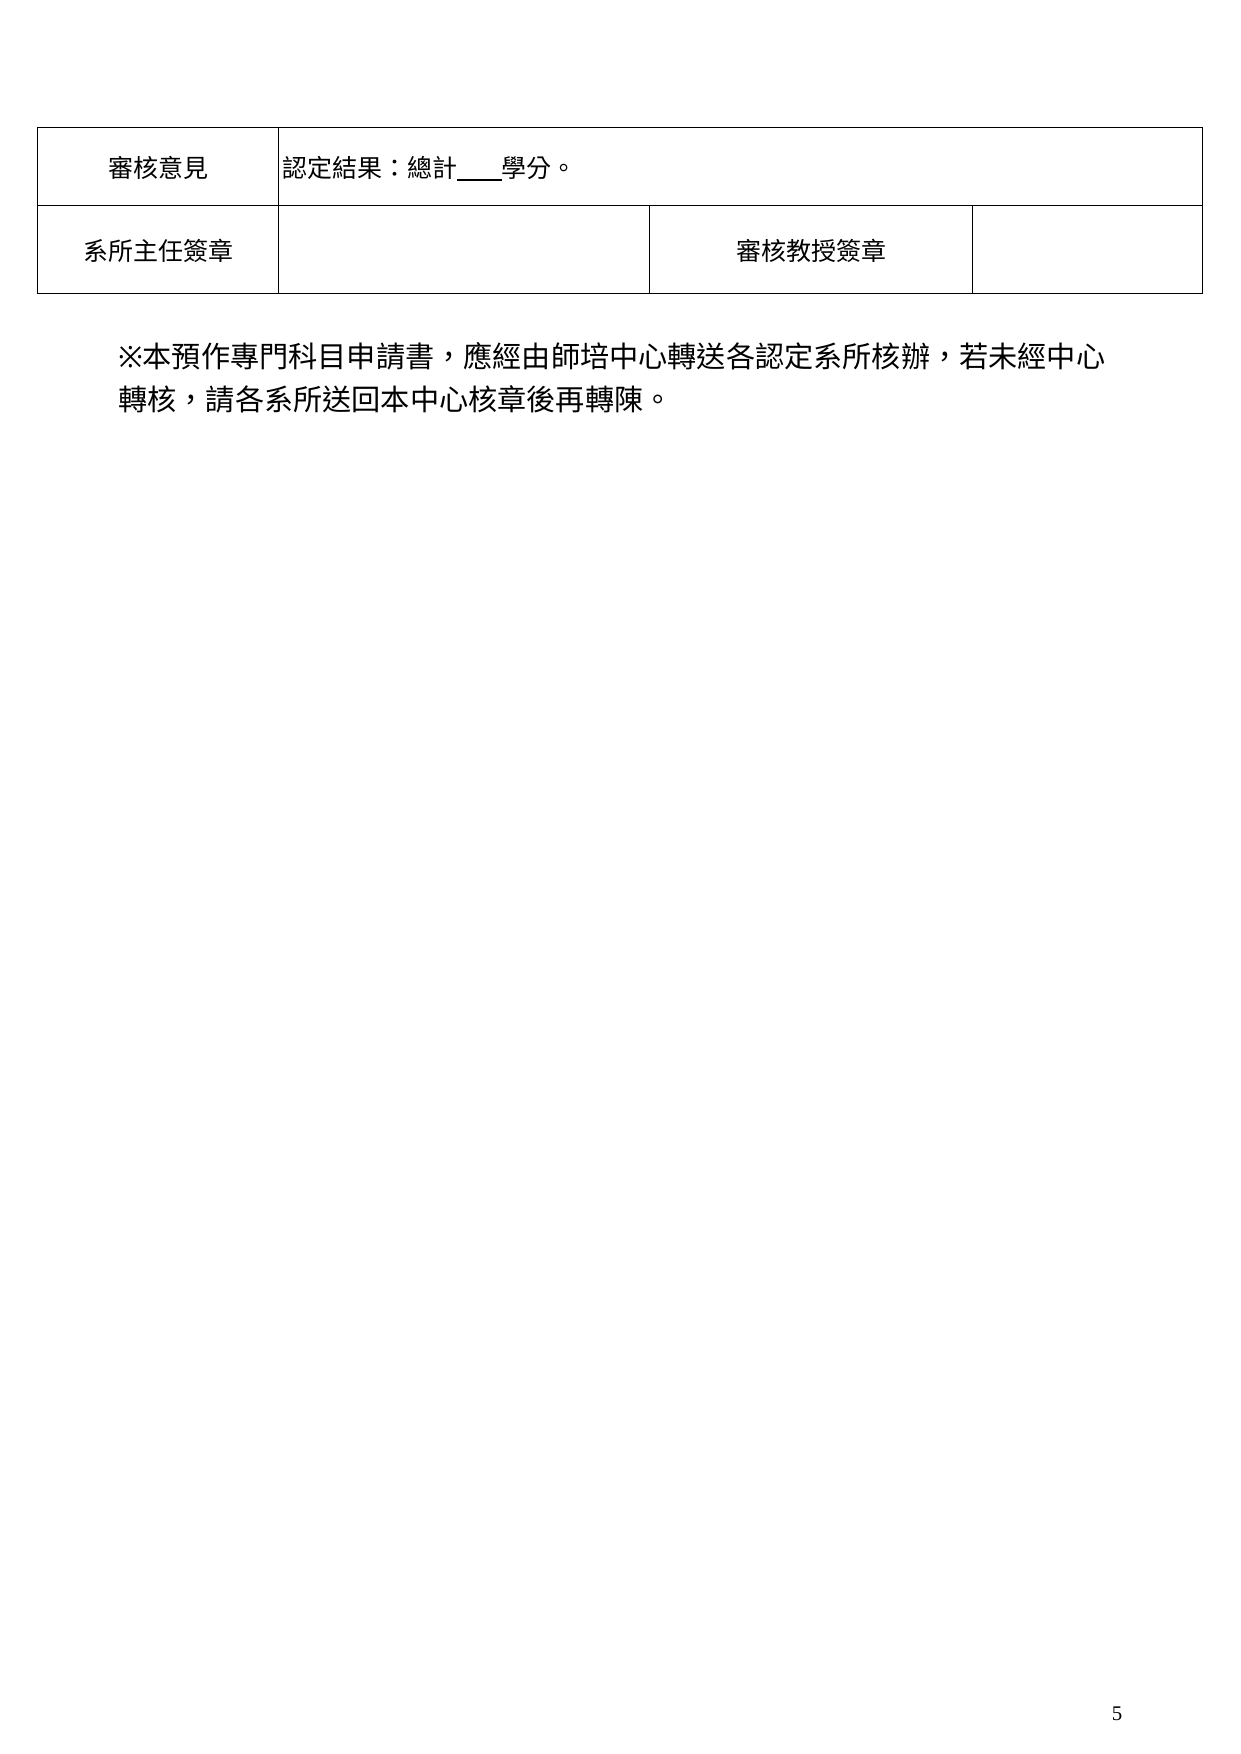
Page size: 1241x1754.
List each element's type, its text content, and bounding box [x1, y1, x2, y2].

table_cell 系所主任簽章 [38, 206, 278, 293]
table_cell [973, 206, 1202, 293]
table_cell [279, 206, 649, 293]
text ※本預作專門科目申請書，應經由師培中心轉送各認定系所核辦，若未經中心轉核，請各系所送回本中心核章後再轉陳。 [118, 334, 1122, 419]
table_cell 審核意見 [38, 128, 278, 205]
table_cell 審核教授簽章 [650, 206, 972, 293]
table_cell 認定結果：總計 學分。 [279, 128, 1202, 205]
